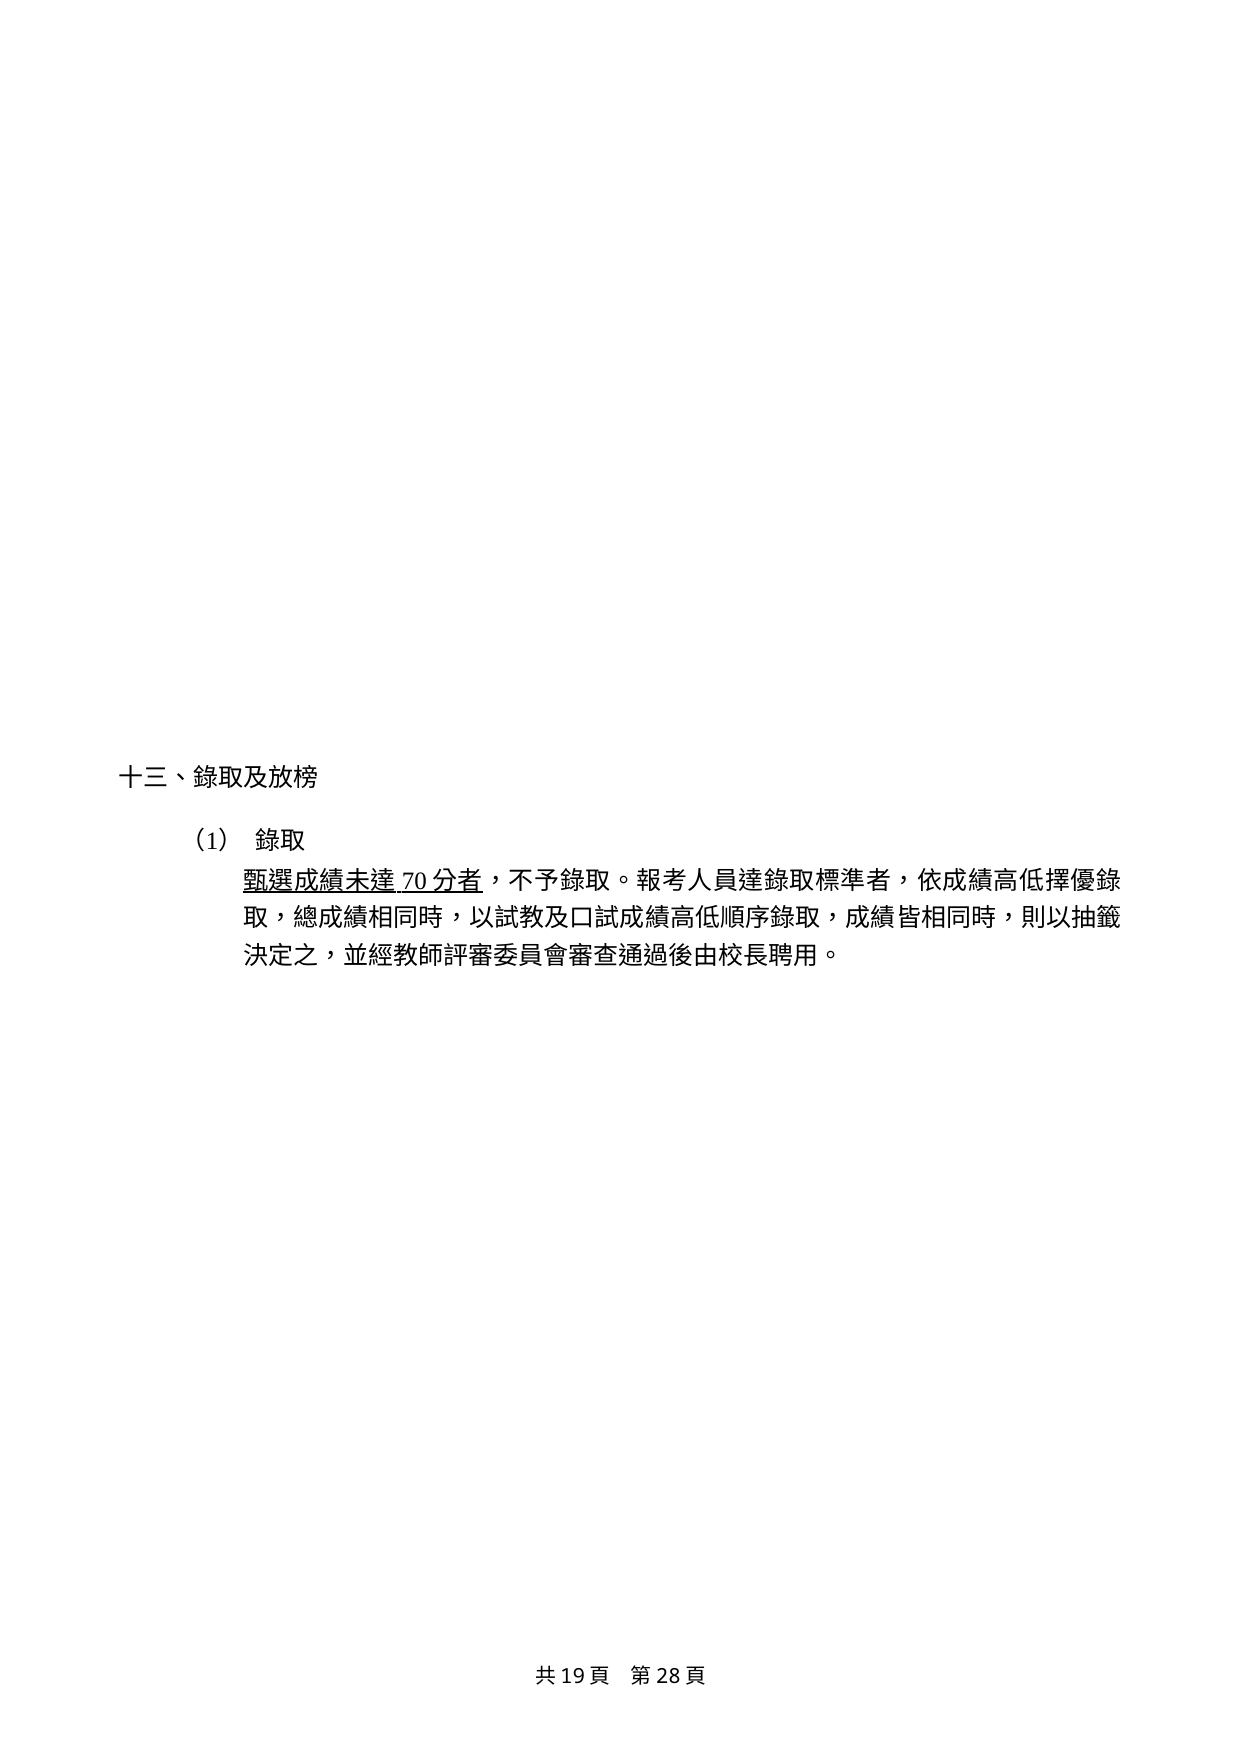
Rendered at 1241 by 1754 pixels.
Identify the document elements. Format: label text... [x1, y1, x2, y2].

text 十三、錄取及放榜 [118, 734, 1122, 797]
text 甄選成績未達70分者，不予錄取。報考人員達錄取標準者，依成績高低擇優錄取，總成績相同時，以試教及口試成績高低順序錄取，成績皆相同時，則以抽籤決定之，並經教師評審委員會審查通過後由校長聘用。 [243, 859, 1122, 972]
list 錄取 [181, 797, 1122, 859]
